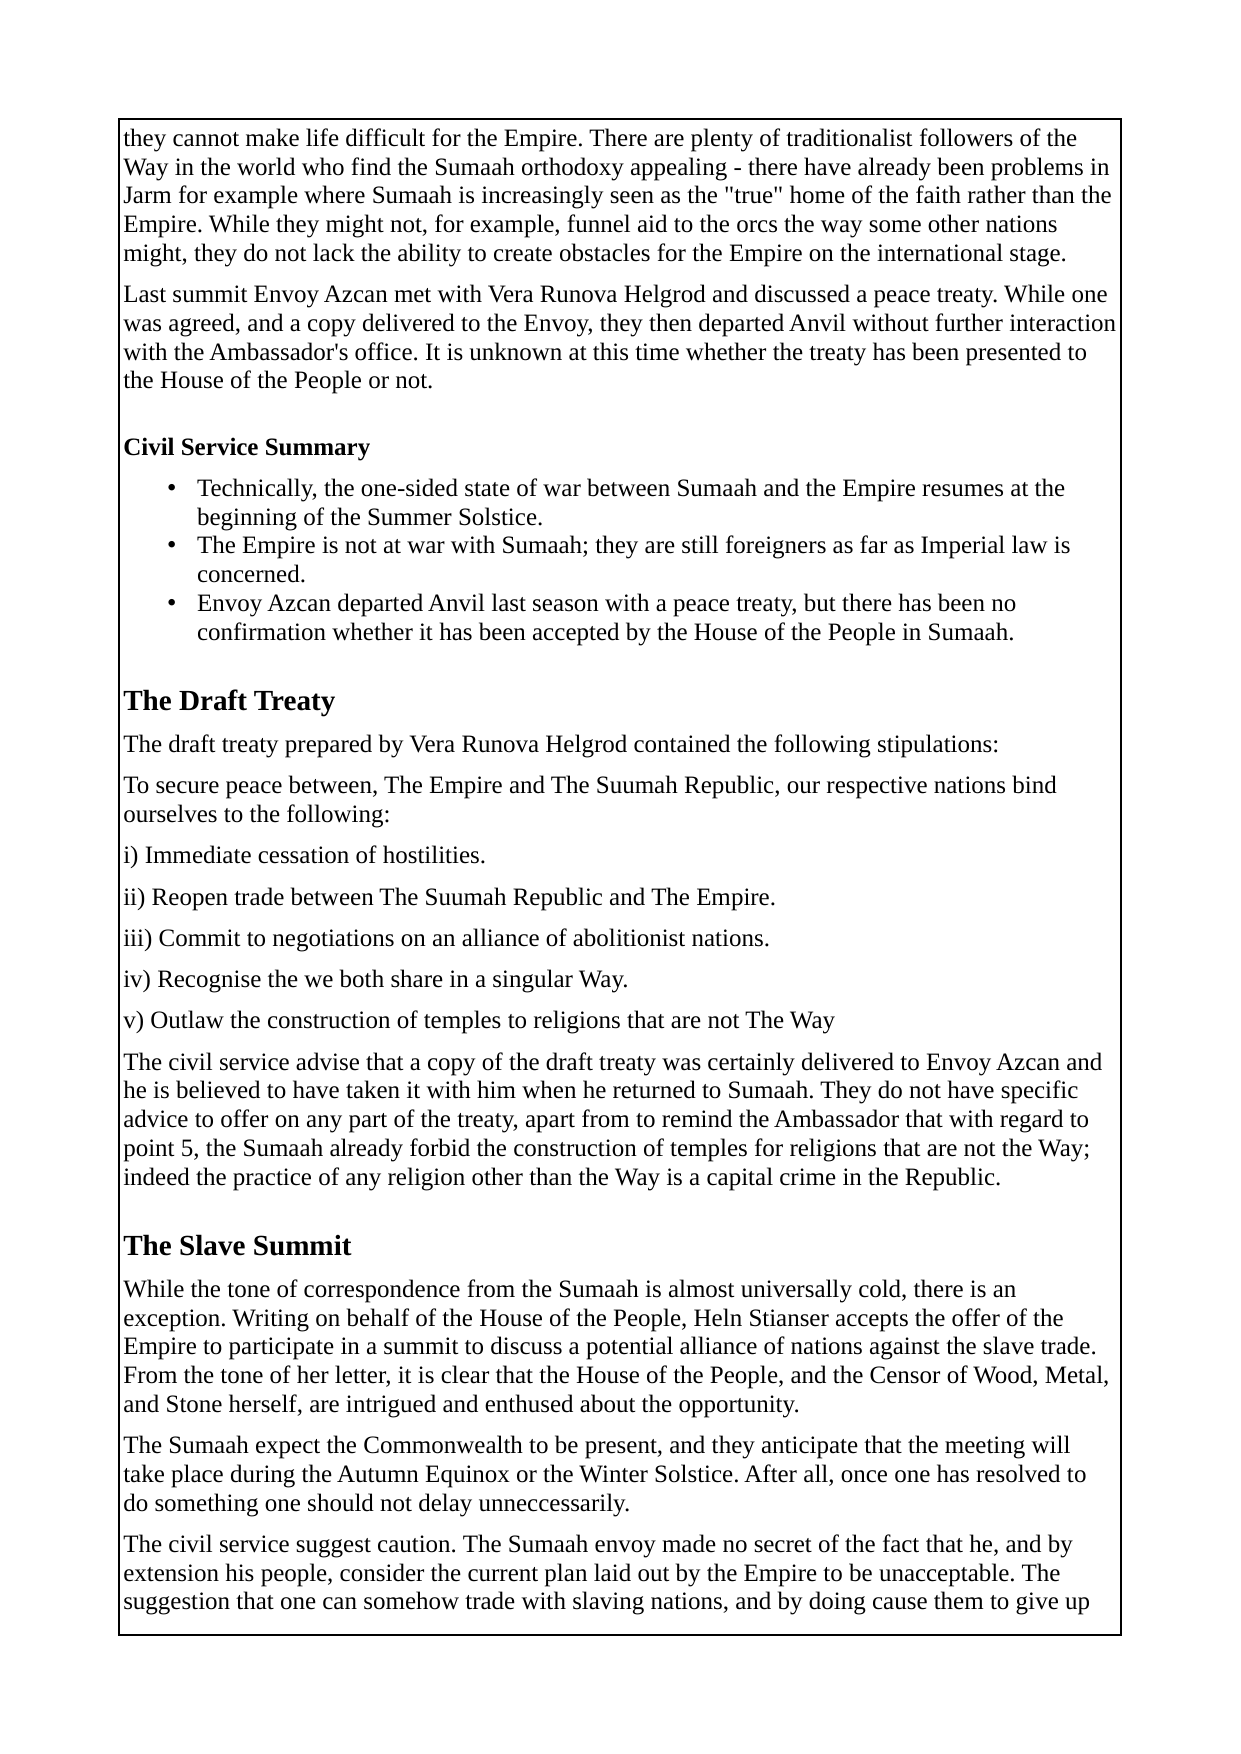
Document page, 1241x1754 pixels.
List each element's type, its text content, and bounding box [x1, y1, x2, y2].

text The civil service suggest caution. The Sumaah envoy made no secret of the fact that he, and by extension his people, consider the current plan laid out by the Empire to be unacceptable. The suggestion that one can somehow trade with slaving nations, and by doing cause them to give up [123, 1529, 1117, 1615]
list The Empire is not at war with Sumaah; they are still foreigners as far as Imperial law is concerned. [167, 531, 1117, 588]
text The Sumaah expect the Commonwealth to be present, and they anticipate that the meeting will take place during the Autumn Equinox or the Winter Solstice. After all, once one has resolved to do something one should not delay unneccessarily. [123, 1430, 1117, 1516]
list Envoy Azcan departed Anvil last season with a peace treaty, but there has been no confirmation whether it has been accepted by the House of the People in Sumaah. [167, 588, 1117, 646]
text While the tone of correspondence from the Sumaah is almost universally cold, there is an exception. Writing on behalf of the House of the People, Heln Stianser accepts the offer of the Empire to participate in a summit to discuss a potential alliance of nations against the slave trade. From the tone of her letter, it is clear that the House of the People, and the Censor of Wood, Metal, and Stone herself, are intrigued and enthused about the opportunity. [123, 1274, 1117, 1418]
subtitle The Draft Treaty [123, 683, 1117, 717]
text To secure peace between, The Empire and The Suumah Republic, our respective nations bind ourselves to the following: [123, 770, 1117, 828]
text The draft treaty prepared by Vera Runova Helgrod contained the following stipulations: [123, 729, 1117, 758]
text i) Immediate cessation of hostilities. [123, 840, 1117, 869]
text Last summit Envoy Azcan met with Vera Runova Helgrod and discussed a peace treaty. While one was agreed, and a copy delivered to the Envoy, they then departed Anvil without further interaction with the Ambassador's office. It is unknown at this time whether the treaty has been presented to the House of the People or not. [123, 279, 1117, 394]
text iii) Commit to negotiations on an alliance of abolitionist nations. [123, 923, 1117, 952]
text ii) Reopen trade between The Suumah Republic and The Empire. [123, 882, 1117, 910]
subtitle Civil Service Summary [123, 432, 1117, 461]
text iv) Recognise the we both share in a singular Way. [123, 964, 1117, 993]
text The civil service advise that a copy of the draft treaty was certainly delivered to Envoy Azcan and he is believed to have taken it with him when he returned to Sumaah. They do not have specific advice to offer on any part of the treaty, apart from to remind the Ambassador that with regard to point 5, the Sumaah already forbid the construction of temples for religions that are not the Way; indeed the practice of any religion other than the Way is a capital crime in the Republic. [123, 1047, 1117, 1190]
list Technically, the one-sided state of war between Sumaah and the Empire resumes at the beginning of the Summer Solstice. [167, 473, 1117, 531]
text v) Outlaw the construction of temples to religions that are not The Way [123, 1005, 1117, 1034]
subtitle The Slave Summit [123, 1228, 1117, 1261]
text they cannot make life difficult for the Empire. There are plenty of traditionalist followers of the Way in the world who find the Sumaah orthodoxy appealing - there have already been problems in Jarm for example where Sumaah is increasingly seen as the "true" home of the faith rather than the Empire. While they might not, for example, funnel aid to the orcs the way some other nations might, they do not lack the ability to create obstacles for the Empire on the international stage. [123, 123, 1117, 267]
